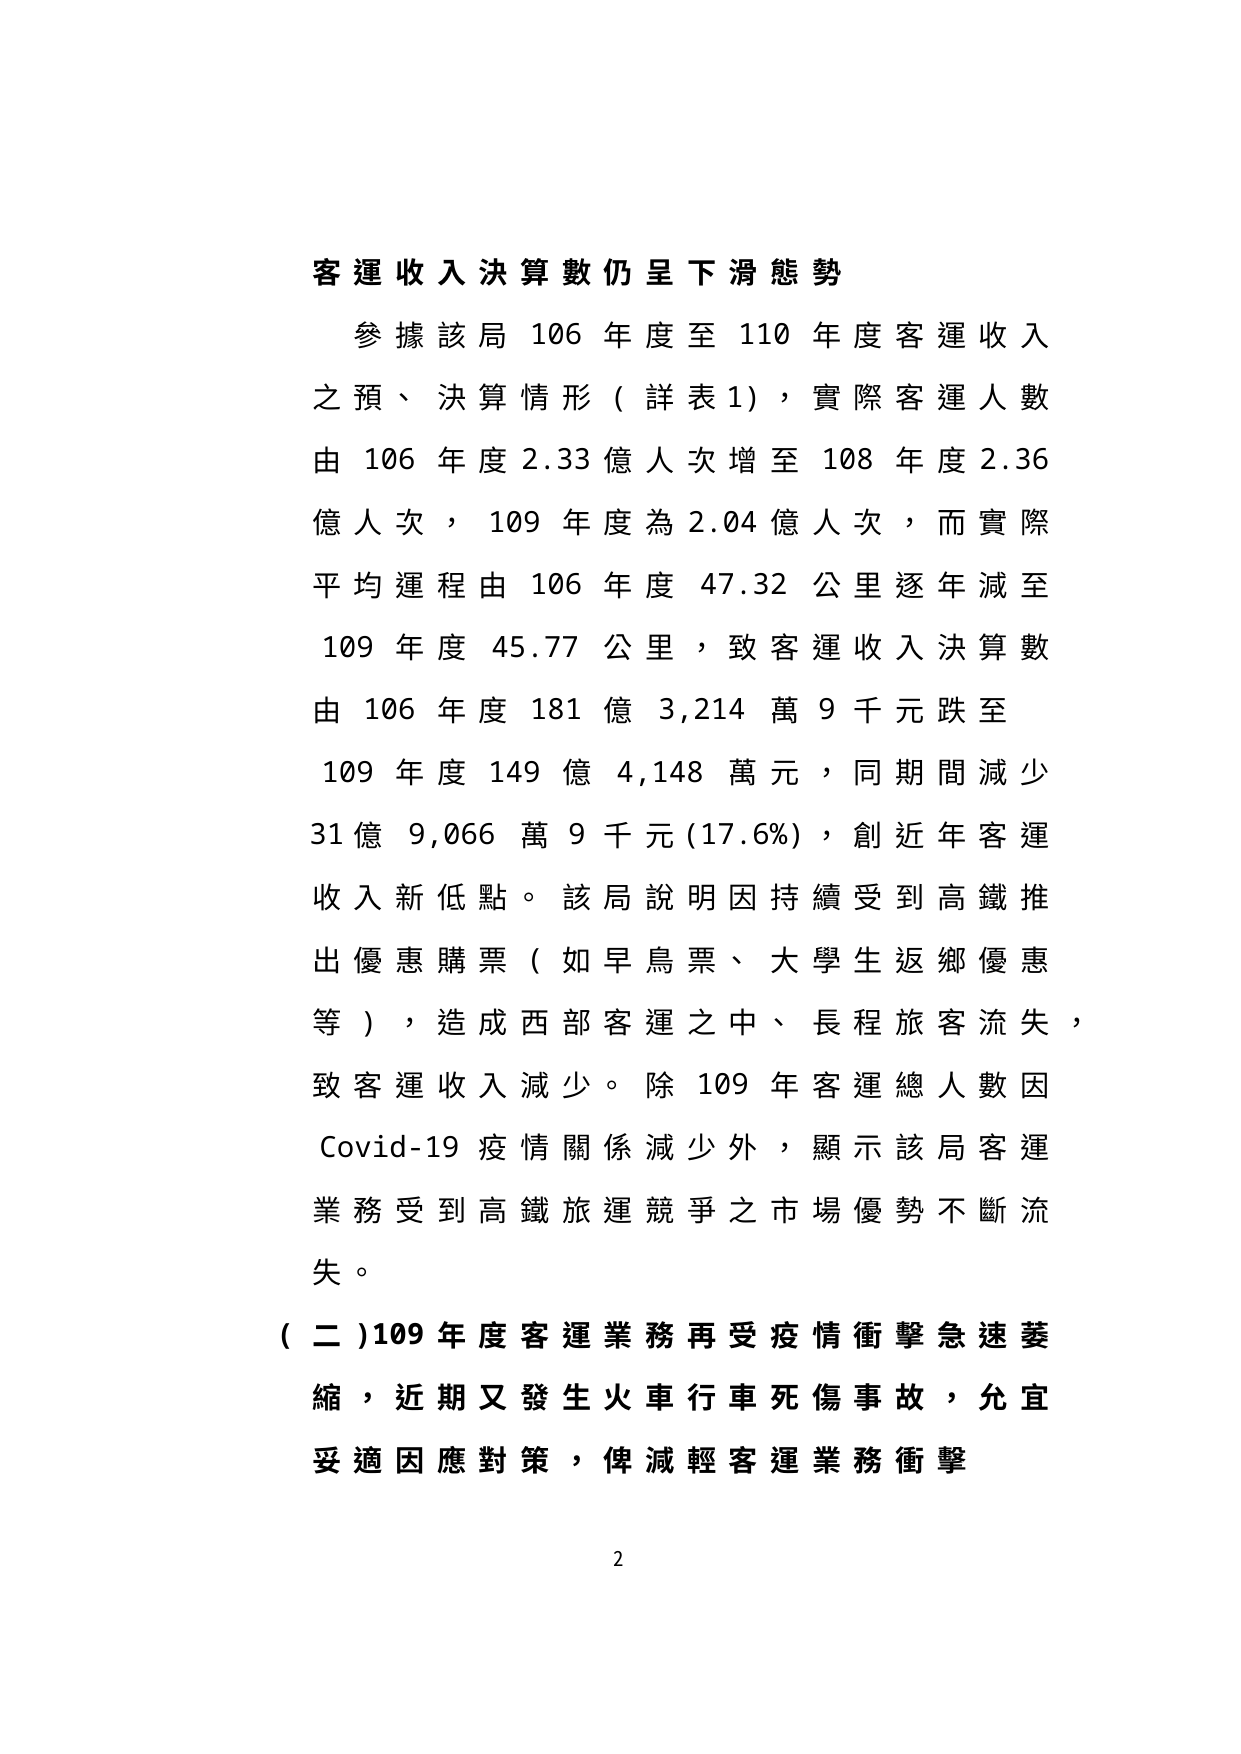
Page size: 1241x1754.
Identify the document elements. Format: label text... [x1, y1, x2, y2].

text 參據該局106年度至110年度客運收入之預、決算情形(詳表1)，實際客運人數由106年度2.33億人次增至108年度2.36億人次，109年度為2.04億人次，而實際平均運程由106年度47.32公里逐年減至109年度45.77公里，致客運收入決算數由106年度181億3,214萬9千元跌至109年度149億4,148萬元，同期間減少31億9,066萬9千元(17.6%)，創近年客運收入新低點。該局說明因持續受到高鐵推出優惠購票(如早鳥票、大學生返鄉優惠等)，造成西部客運之中、長程旅客流失，致客運收入減少。除109年客運總人數因Covid-19疫情關係減少外，顯示該局客運業務受到高鐵旅運競爭之市場優勢不斷流失。 [269, 292, 1056, 1292]
text 客運收入決算數仍呈下滑態勢 [240, 229, 1056, 292]
text (二)109年度客運業務再受疫情衝擊急速萎縮，近期又發生火車行車死傷事故，允宜妥適因應對策，俾減輕客運業務衝擊 [240, 1292, 1056, 1479]
